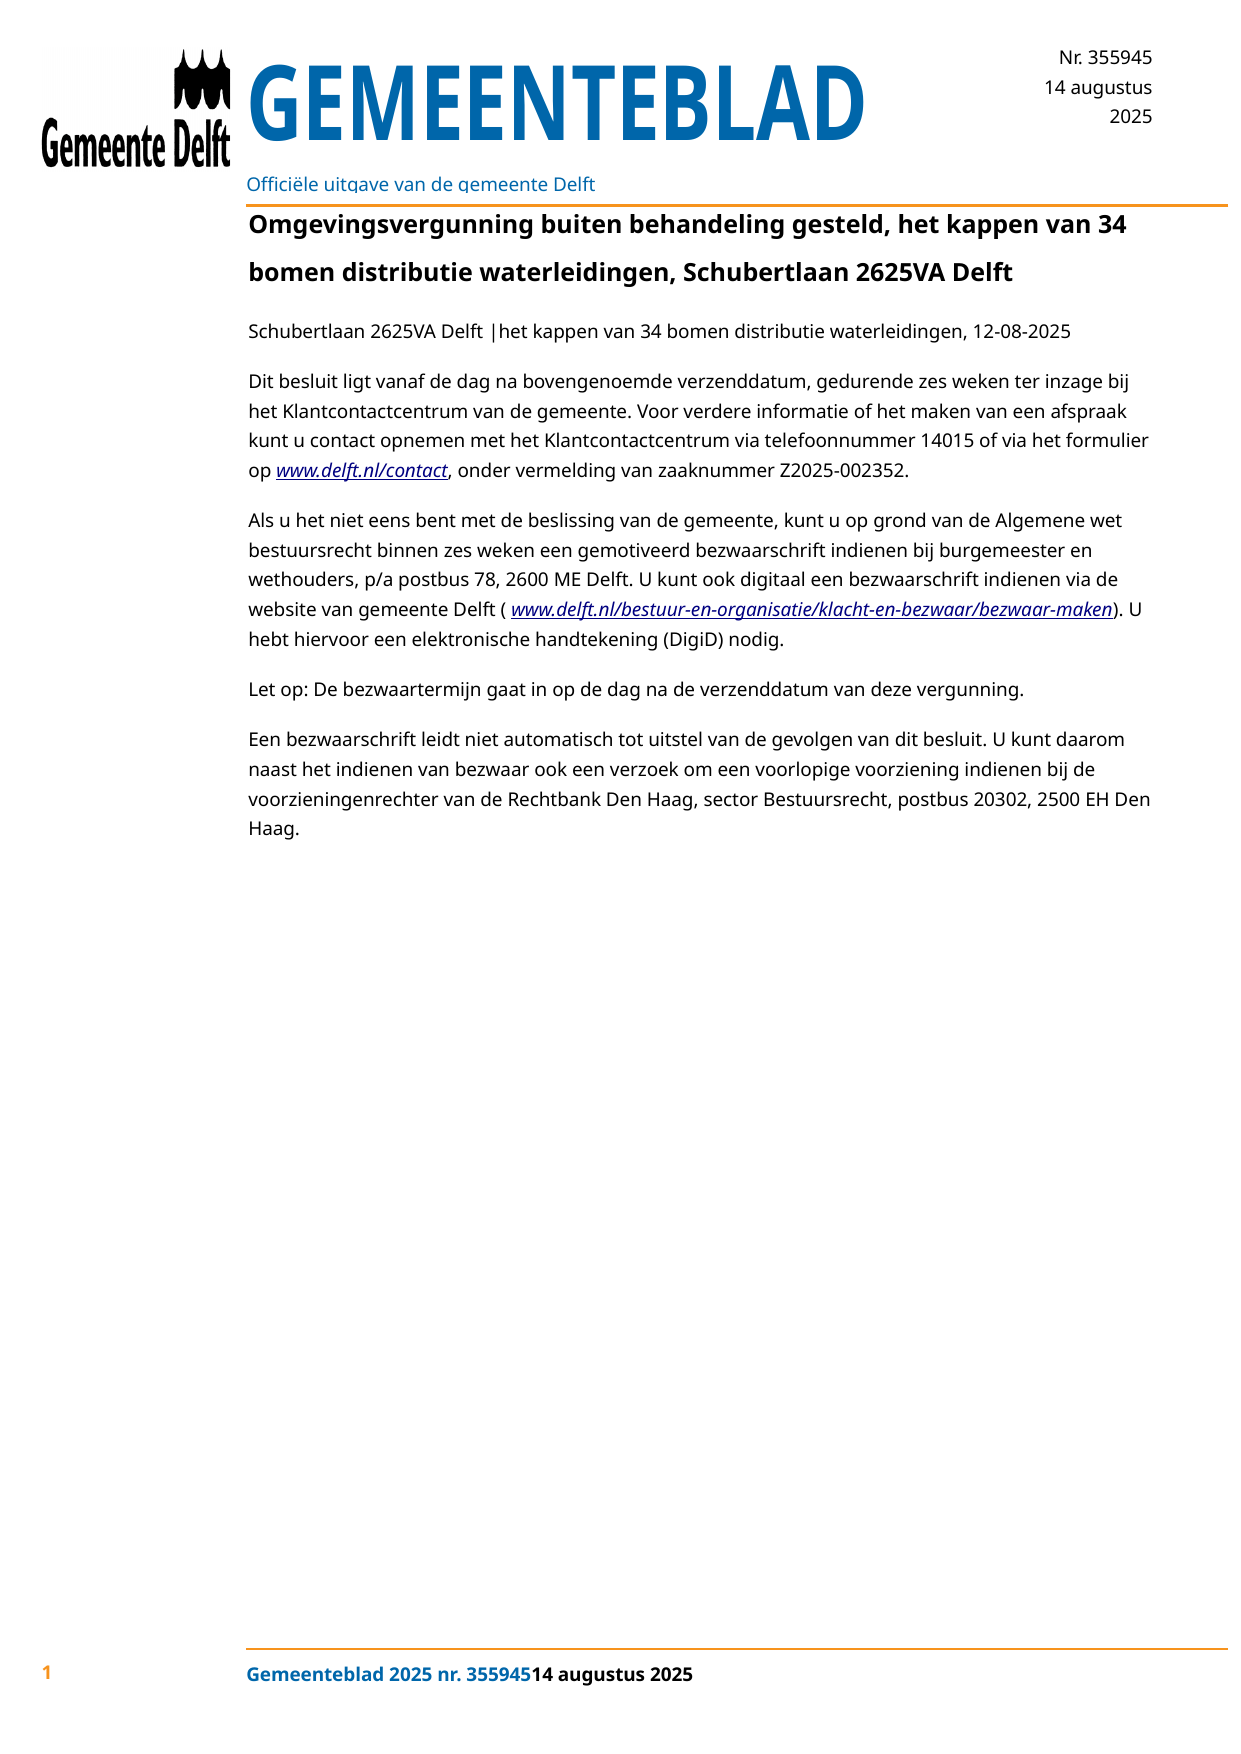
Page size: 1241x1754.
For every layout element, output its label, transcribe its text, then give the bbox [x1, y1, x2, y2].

picture [41, 47, 231, 172]
text Let op: De bezwaartermijn gaat in op de dag na de verzenddatum van deze vergunning. [248, 676, 1152, 702]
text Als u het niet eens bent met de beslissing van de gemeente, kunt u op grond van de Algemene wet bestuursrecht binnen zes weken een gemotiveerd bezwaarschrift indienen bij burgemeester en wethouders, p/a postbus 78, 2600 ME Delft. U kunt ook digitaal een bezwaarschrift indienen via de website van gemeente Delft ( www.delft.nl/bestuur-en-organisatie/klacht-en-bezwaar/bezwaar-maken). U hebt hiervoor een elektronische handtekening (DigiD) nodig. [248, 507, 1152, 652]
text Omgevingsvergunning buiten behandeling gesteld, het kappen van 34 bomen distributie waterleidingen, Schubertlaan 2625VA Delft [248, 207, 1152, 288]
text Dit besluit ligt vanaf de dag na bovengenoemde verzenddatum, gedurende zes weken ter inzage bij het Klantcontactcentrum van de gemeente. Voor verdere informatie of het maken van een afspraak kunt u contact opnemen met het Klantcontactcentrum via telefoonnummer 14015 of via het formulier op www.delft.nl/contact, onder vermelding van zaaknummer Z2025-002352. [248, 368, 1152, 483]
text Schubertlaan 2625VA Delft |het kappen van 34 bomen distributie waterleidingen, 12-08-2025 [248, 318, 1152, 344]
text Een bezwaarschrift leidt niet automatisch tot uitstel van de gevolgen van dit besluit. U kunt daarom naast het indienen van bezwaar ook een verzoek om een voorlopige voorziening indienen bij de voorzieningenrechter van de Rechtbank Den Haag, sector Bestuursrecht, postbus 20302, 2500 EH Den Haag. [248, 727, 1152, 841]
